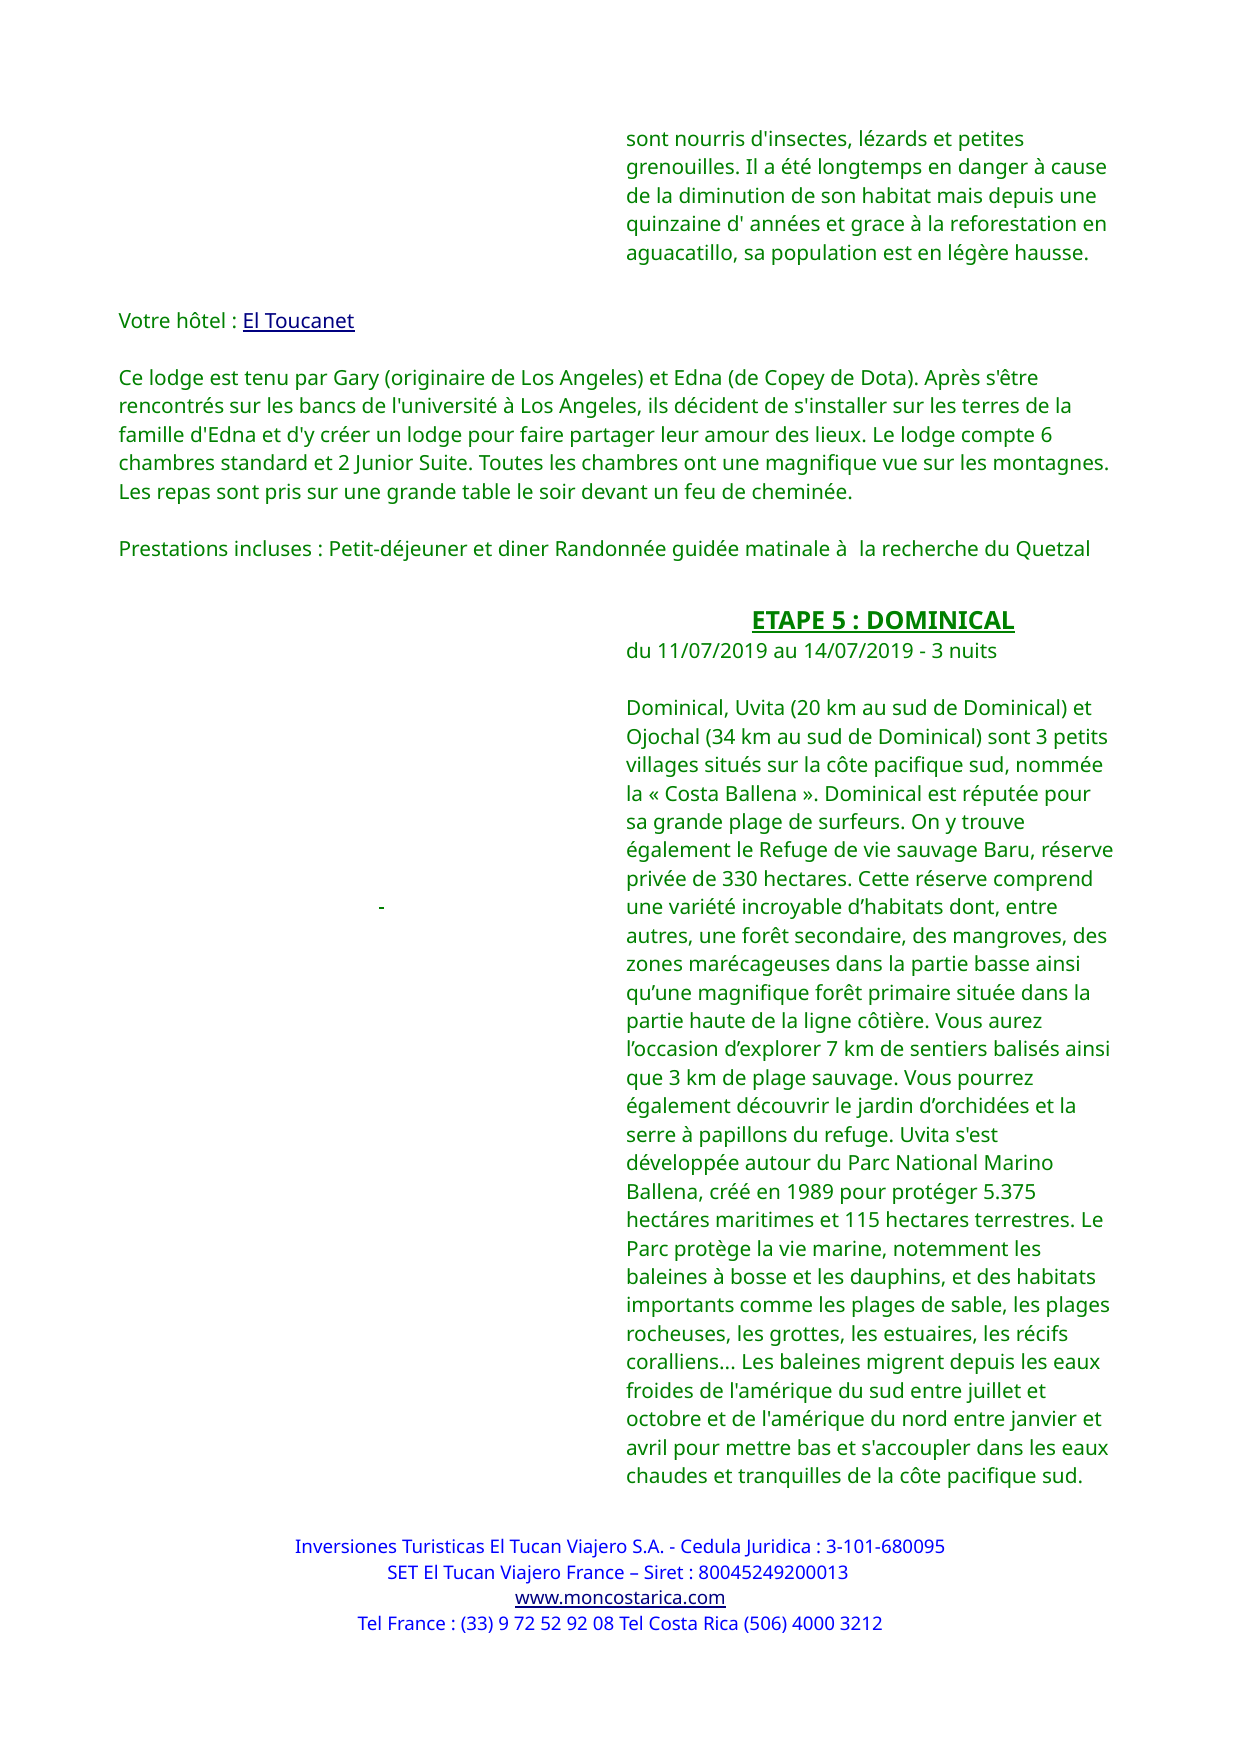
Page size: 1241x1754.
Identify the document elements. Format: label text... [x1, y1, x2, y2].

table_header sont nourris d'insectes, lézards et petites grenouilles. Il a été longtemps en danger à cause de la diminution de son habitat mais depuis une quinzaine d' années et grace à la reforestation en aguacatillo, sa population est en légère hausse. [620, 118, 1122, 272]
text Prestations incluses : Petit-déjeuner et diner Randonnée guidée matinale à la recherche du Quetzal [118, 534, 1122, 563]
table_header [118, 118, 620, 272]
text Votre hôtel : El Toucanet [118, 306, 1122, 334]
table_header [118, 597, 620, 1495]
table_header ETAPE 5 : DOMINICAL du 11/07/2019 au 14/07/2019 - 3 nuits Dominical, Uvita (20 km au sud de Dominical) et Ojochal (34 km au sud de Dominical) sont 3 petits villages situés sur la côte pacifique sud, nommée la « Costa Ballena ». Dominical est réputée pour sa grande plage de surfeurs. On y trouve également le Refuge de vie sauvage Baru, réserve privée de 330 hectares. Cette réserve comprend une variété incroyable d’habitats dont, entre autres, une forêt secondaire, des mangroves, des zones marécageuses dans la partie basse ainsi qu’une magnifique forêt primaire située dans la partie haute de la ligne côtière. Vous aurez l’occasion d’explorer 7 km de sentiers balisés ainsi que 3 km de plage sauvage. Vous pourrez également découvrir le jardin d’orchidées et la serre à papillons du refuge. Uvita s'est développée autour du Parc National Marino Ballena, créé en 1989 pour protéger 5.375 hectáres maritimes et 115 hectares terrestres. Le Parc protège la vie marine, notemment les baleines à bosse et les dauphins, et des habitats importants comme les plages de sable, les plages rocheuses, les grottes, les estuaires, les récifs coralliens... Les baleines migrent depuis les eaux froides de l'amérique du sud entre juillet et octobre et de l'amérique du nord entre janvier et avril pour mettre bas et s'accoupler dans les eaux chaudes et tranquilles de la côte pacifique sud. [620, 597, 1122, 1495]
text Ce lodge est tenu par Gary (originaire de Los Angeles) et Edna (de Copey de Dota). Après s'être rencontrés sur les bancs de l'université à Los Angeles, ils décident de s'installer sur les terres de la famille d'Edna et d'y créer un lodge pour faire partager leur amour des lieux. Le lodge compte 6 chambres standard et 2 Junior Suite. Toutes les chambres ont une magnifique vue sur les montagnes. Les repas sont pris sur une grande table le soir devant un feu de cheminée. [118, 363, 1122, 505]
